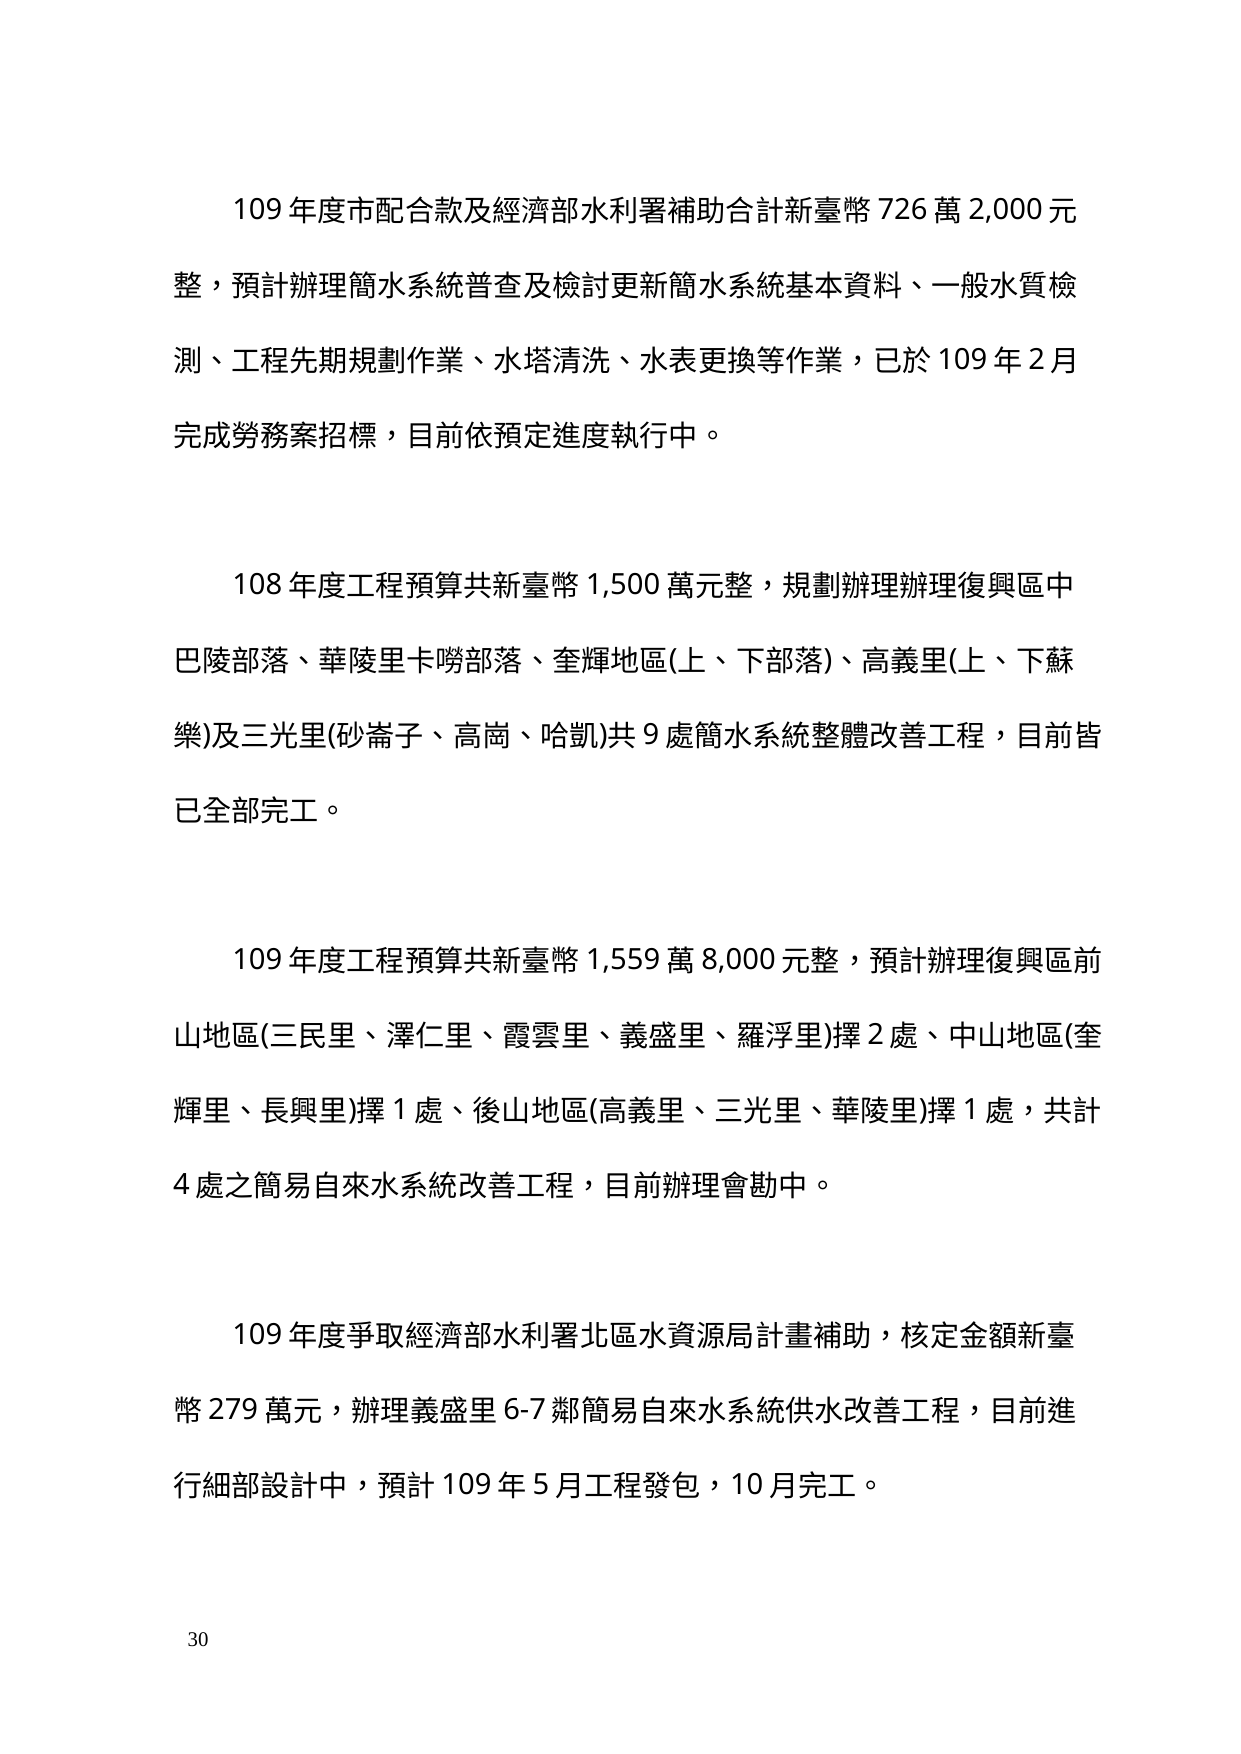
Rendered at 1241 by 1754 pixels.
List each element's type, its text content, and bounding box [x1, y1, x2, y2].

text 109年度市配合款及經濟部水利署補助合計新臺幣726萬2,000元整，預計辦理簡水系統普查及檢討更新簡水系統基本資料、一般水質檢測、工程先期規劃作業、水塔清洗、水表更換等作業，已於109年2月完成勞務案招標，目前依預定進度執行中。 [173, 164, 1103, 464]
text 108年度工程預算共新臺幣1,500萬元整，規劃辦理辦理復興區中巴陵部落、華陵里卡嘮部落、奎輝地區(上、下部落)、高義里(上、下蘇樂)及三光里(砂崙子、高崗、哈凱)共9處簡水系統整體改善工程，目前皆已全部完工。 [173, 539, 1103, 839]
text 109年度爭取經濟部水利署北區水資源局計畫補助，核定金額新臺幣279萬元，辦理義盛里6-7鄰簡易自來水系統供水改善工程，目前進行細部設計中，預計109年5月工程發包，10月完工。 [173, 1289, 1103, 1514]
text 109年度工程預算共新臺幣1,559萬8,000元整，預計辦理復興區前山地區(三民里、澤仁里、霞雲里、義盛里、羅浮里)擇2處、中山地區(奎輝里、長興里)擇1處、後山地區(高義里、三光里、華陵里)擇1處，共計4處之簡易自來水系統改善工程，目前辦理會勘中。 [173, 914, 1103, 1214]
